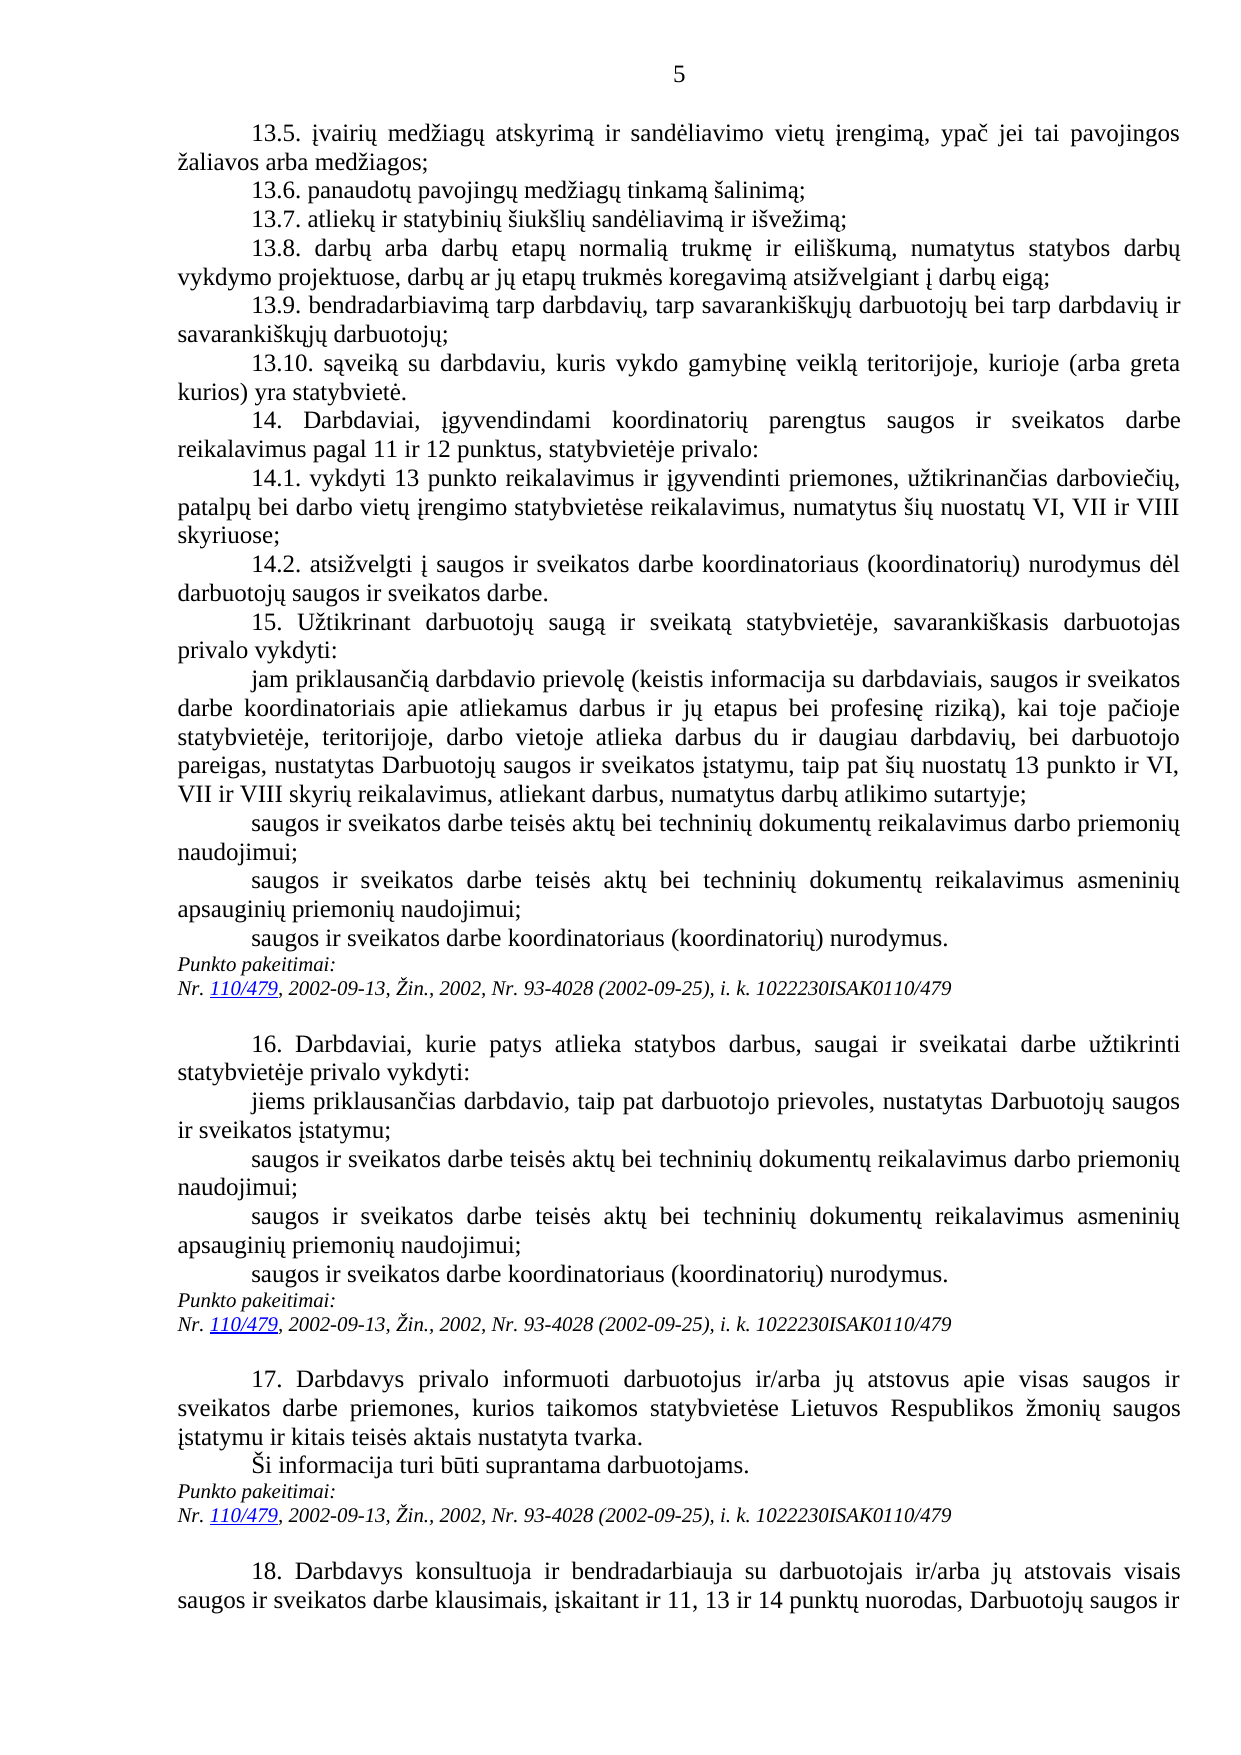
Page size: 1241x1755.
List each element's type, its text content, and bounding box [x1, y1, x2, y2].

text 13.9. bendradarbiavimą tarp darbdavių, tarp savarankiškųjų darbuotojų bei tarp darbdavių ir savarankiškųjų darbuotojų; [177, 291, 1181, 348]
text Punkto pakeitimai: [177, 1479, 1181, 1503]
text saugos ir sveikatos darbe teisės aktų bei techninių dokumentų reikalavimus asmeninių apsauginių priemonių naudojimui; [177, 866, 1181, 923]
text 13.7. atliekų ir statybinių šiukšlių sandėliavimą ir išvežimą; [177, 204, 1181, 233]
text 13.10. sąveiką su darbdaviu, kuris vykdo gamybinę veiklą teritorijoje, kurioje (arba greta kurios) yra statybvietė. [177, 348, 1181, 406]
text 14.1. vykdyti 13 punkto reikalavimus ir įgyvendinti priemones, užtikrinančias darboviečių, patalpų bei darbo vietų įrengimo statybvietėse reikalavimus, numatytus šių nuostatų VI, VII ir VIII skyriuose; [177, 463, 1181, 549]
text Punkto pakeitimai: [177, 1287, 1181, 1312]
text Nr. 110/479, 2002-09-13, Žin., 2002, Nr. 93-4028 (2002-09-25), i. k. 1022230ISAK0110/479 [177, 1312, 1181, 1336]
text 18. Darbdavys konsultuoja ir bendradarbiauja su darbuotojais ir/arba jų atstovais visais saugos ir sveikatos darbe klausimais, įskaitant ir 11, 13 ir 14 punktų nuorodas, Darbuotojų saugos ir [177, 1556, 1181, 1614]
text saugos ir sveikatos darbe teisės aktų bei techninių dokumentų reikalavimus asmeninių apsauginių priemonių naudojimui; [177, 1201, 1181, 1259]
text saugos ir sveikatos darbe teisės aktų bei techninių dokumentų reikalavimus darbo priemonių naudojimui; [177, 808, 1181, 866]
text 13.8. darbų arba darbų etapų normalią trukmę ir eiliškumą, numatytus statybos darbų vykdymo projektuose, darbų ar jų etapų trukmės koregavimą atsižvelgiant į darbų eigą; [177, 233, 1181, 291]
text jam priklausančią darbdavio prievolę (keistis informacija su darbdaviais, saugos ir sveikatos darbe koordinatoriais apie atliekamus darbus ir jų etapus bei profesinę riziką), kai toje pačioje statybvietėje, teritorijoje, darbo vietoje atlieka darbus du ir daugiau darbdavių, bei darbuotojo pareigas, nustatytas Darbuotojų saugos ir sveikatos įstatymu, taip pat šių nuostatų 13 punkto ir VI, VII ir VIII skyrių reikalavimus, atliekant darbus, numatytus darbų atlikimo sutartyje; [177, 664, 1181, 808]
text Nr. 110/479, 2002-09-13, Žin., 2002, Nr. 93-4028 (2002-09-25), i. k. 1022230ISAK0110/479 [177, 976, 1181, 1000]
text saugos ir sveikatos darbe koordinatoriaus (koordinatorių) nurodymus. [177, 1259, 1181, 1287]
text 17. Darbdavys privalo informuoti darbuotojus ir/arba jų atstovus apie visas saugos ir sveikatos darbe priemones, kurios taikomos statybvietėse Lietuvos Respublikos žmonių saugos įstatymu ir kitais teisės aktais nustatyta tvarka. [177, 1364, 1181, 1451]
text 14. Darbdaviai, įgyvendindami koordinatorių parengtus saugos ir sveikatos darbe reikalavimus pagal 11 ir 12 punktus, statybvietėje privalo: [177, 406, 1181, 463]
text 13.5. įvairių medžiagų atskyrimą ir sandėliavimo vietų įrengimą, ypač jei tai pavojingos žaliavos arba medžiagos; [177, 118, 1181, 176]
text saugos ir sveikatos darbe teisės aktų bei techninių dokumentų reikalavimus darbo priemonių naudojimui; [177, 1144, 1181, 1201]
text Punkto pakeitimai: [177, 952, 1181, 976]
text 16. Darbdaviai, kurie patys atlieka statybos darbus, saugai ir sveikatai darbe užtikrinti statybvietėje privalo vykdyti: [177, 1029, 1181, 1086]
text 13.6. panaudotų pavojingų medžiagų tinkamą šalinimą; [177, 176, 1181, 204]
text Nr. 110/479, 2002-09-13, Žin., 2002, Nr. 93-4028 (2002-09-25), i. k. 1022230ISAK0110/479 [177, 1503, 1181, 1527]
text jiems priklausančias darbdavio, taip pat darbuotojo prievoles, nustatytas Darbuotojų saugos ir sveikatos įstatymu; [177, 1086, 1181, 1144]
text saugos ir sveikatos darbe koordinatoriaus (koordinatorių) nurodymus. [177, 923, 1181, 952]
text Ši informacija turi būti suprantama darbuotojams. [177, 1451, 1181, 1479]
text 14.2. atsižvelgti į saugos ir sveikatos darbe koordinatoriaus (koordinatorių) nurodymus dėl darbuotojų saugos ir sveikatos darbe. [177, 549, 1181, 607]
text 15. Užtikrinant darbuotojų saugą ir sveikatą statybvietėje, savarankiškasis darbuotojas privalo vykdyti: [177, 607, 1181, 664]
